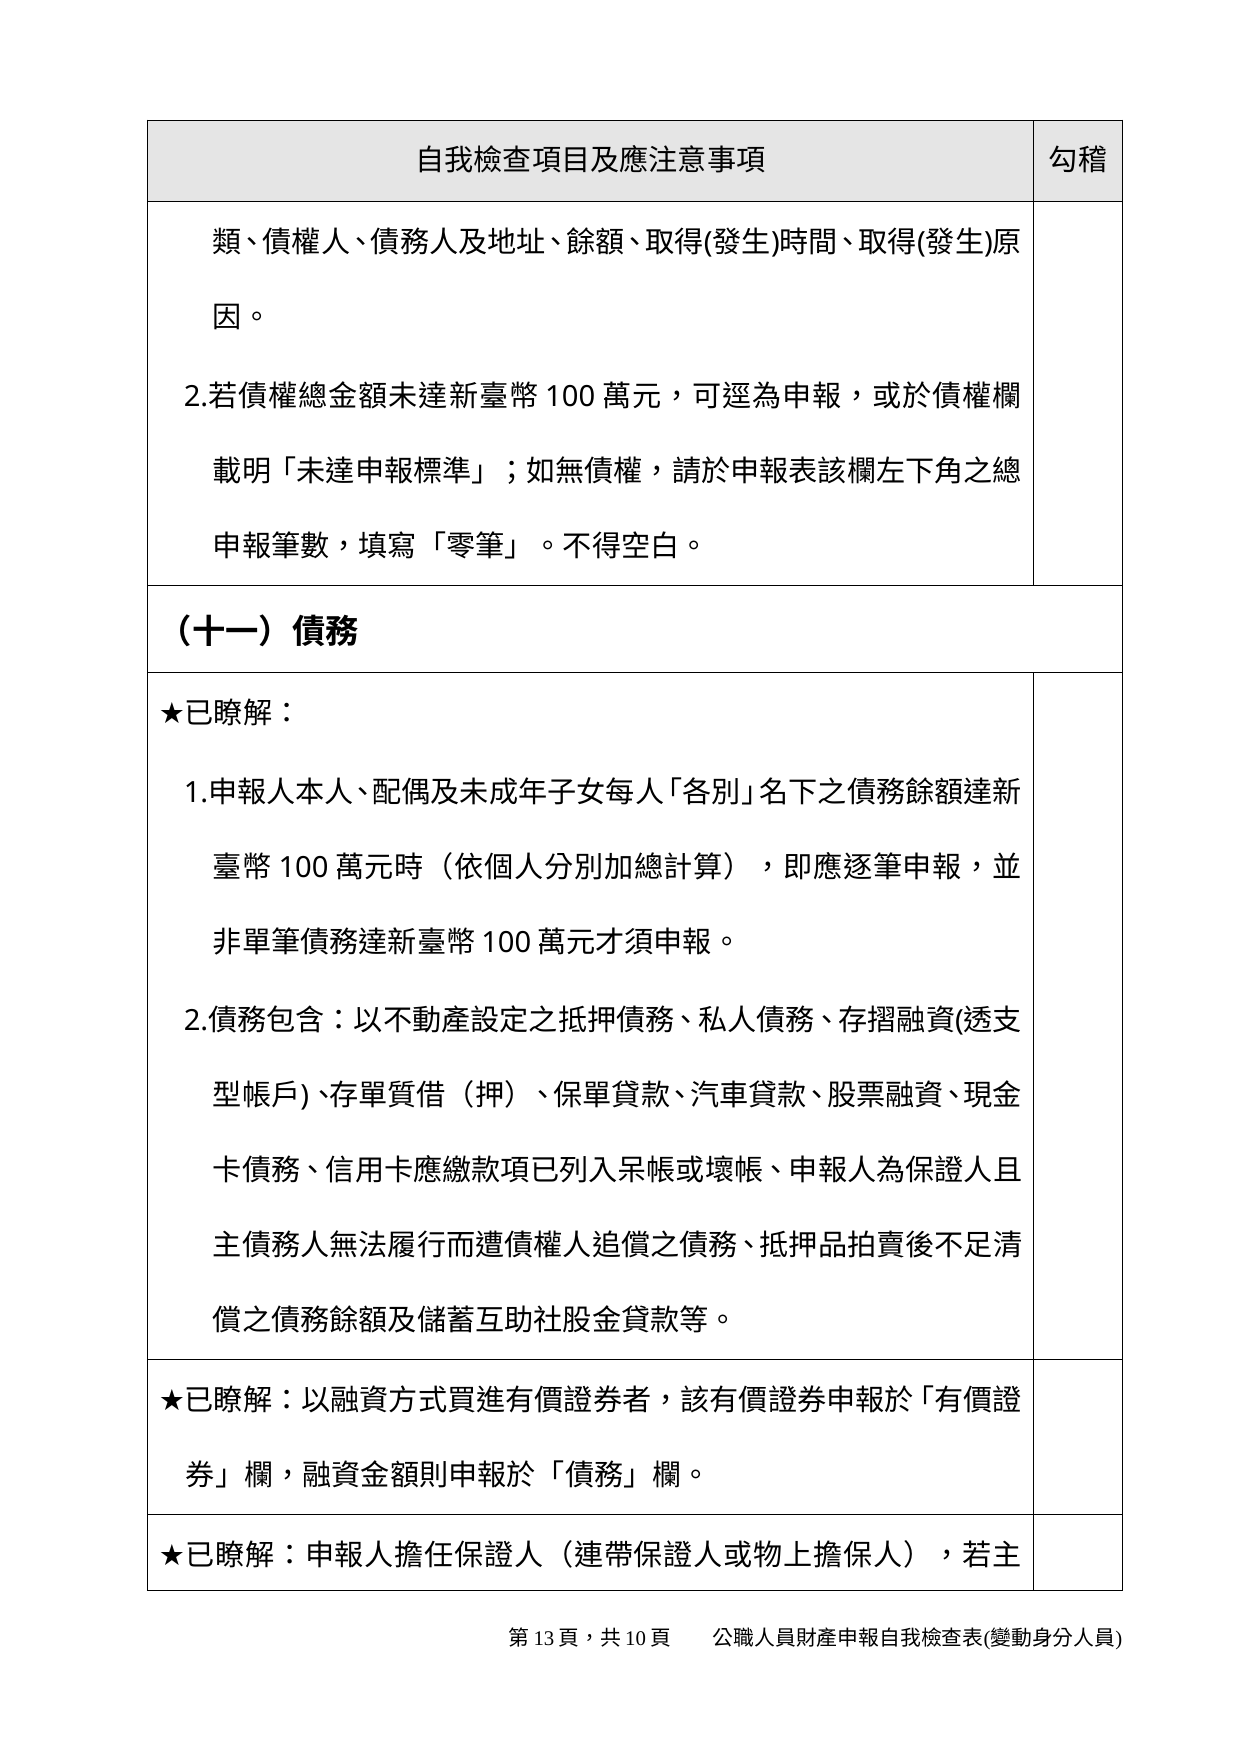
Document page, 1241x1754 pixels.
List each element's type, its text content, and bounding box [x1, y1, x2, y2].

table_header 勾稽 [1034, 121, 1122, 201]
table_cell （十一）債務 [148, 586, 1122, 672]
table_cell ★已瞭解： 1.申報人本人、配偶及未成年子女每人「各別」名下之債務餘額達新臺幣100萬元時（依個人分別加總計算），即應逐筆申報，並非單筆債務達新臺幣100萬元才須申報。 2.債務包含：以不動產設定之抵押債務、私人債務、存摺融資(透支型帳戶)、存單質借（押）、保單貸款、汽車貸款、股票融資、現金卡債務、信用卡應繳款項已列入呆帳或壞帳、申報人為保證人且主債務人無法履行而遭債權人追償之債務、抵押品拍賣後不足清償之債務餘額及儲蓄互助社股金貸款等。 [148, 673, 1033, 1359]
table_cell [1034, 673, 1122, 1359]
table_cell [1034, 1515, 1122, 1590]
table_cell ★已瞭解：以融資方式買進有價證券者，該有價證券申報於「有價證券」欄，融資金額則申報於「債務」欄。 [148, 1360, 1033, 1514]
table_cell [1034, 202, 1122, 585]
table_cell [1034, 1360, 1122, 1514]
table_cell 類、債權人、債務人及地址、餘額、取得(發生)時間、取得(發生)原因。 2.若債權總金額未達新臺幣100萬元，可逕為申報，或於債權欄載明「未達申報標準」；如無債權，請於申報表該欄左下角之總申報筆數，填寫「零筆」。不得空白。 [148, 202, 1033, 585]
table_header 自我檢查項目及應注意事項 [148, 121, 1033, 201]
table_cell ★已瞭解：申報人擔任保證人（連帶保證人或物上擔保人），若主 [148, 1515, 1033, 1590]
